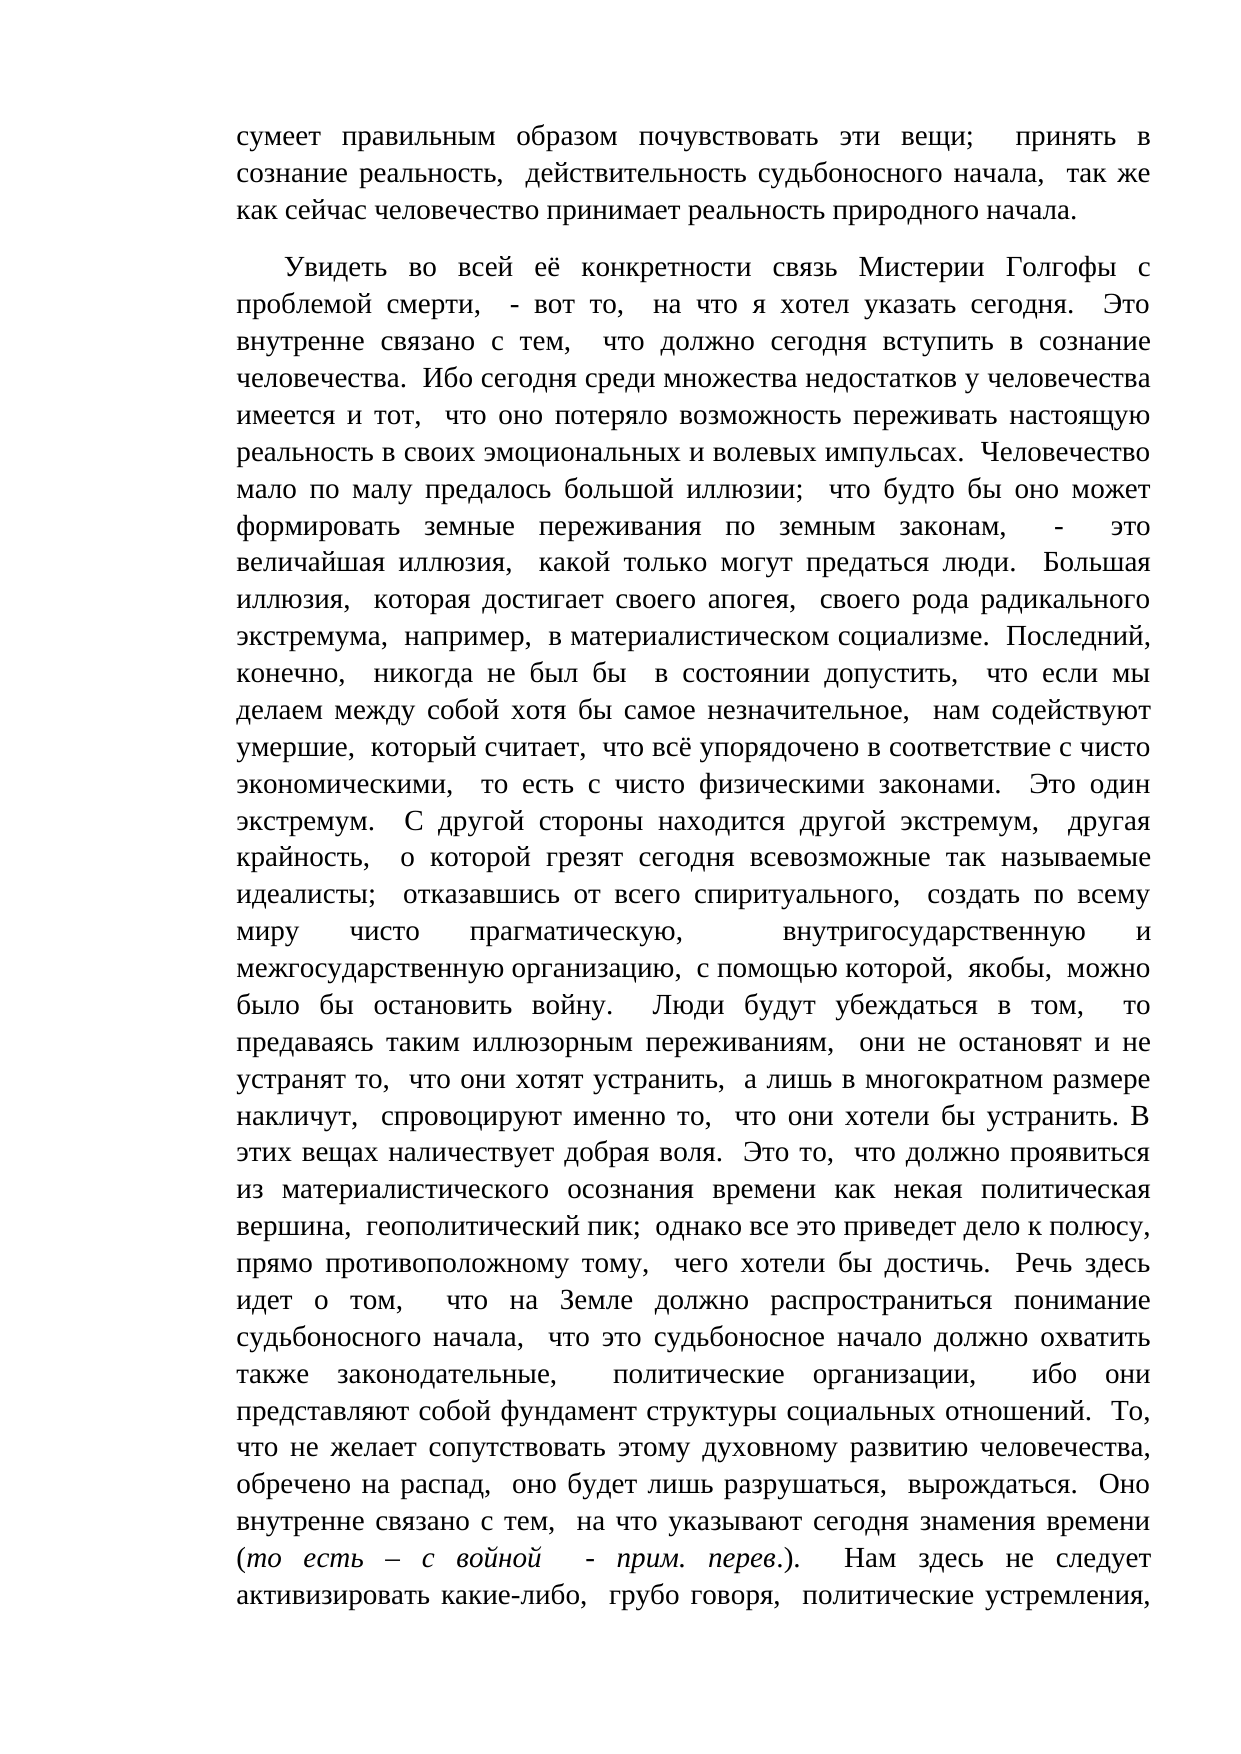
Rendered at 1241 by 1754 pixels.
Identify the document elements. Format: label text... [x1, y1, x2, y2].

text Увидеть во всей её конкретности связь Мистерии Голгофы с проблемой смерти, - вот то, на что я хотел указать сегодня. Это внутренне связано с тем, что должно сегодня вступить в сознание человечества. Ибо сегодня среди множества недостатков у человечества имеется и тот, что оно потеряло возможность переживать настоящую реальность в своих эмоциональных и волевых импульсах. Человечество мало по малу предалось большой иллюзии; что будто бы оно может формировать земные переживания по земным законам, - это величайшая иллюзия, какой только могут предаться люди. Большая иллюзия, которая достигает своего апогея, своего рода радикального экстремума, например, в материалистическом социализме. Последний, конечно, никогда не был бы в состоянии допустить, что если мы делаем между собой хотя бы самое незначительное, нам содействуют умершие, который считает, что всё упорядочено в соответствие с чисто экономическими, то есть с чисто физическими законами. Это один экстремум. С другой стороны находится другой экстремум, другая крайность, о которой грезят сегодня всевозможные так называемые идеалисты; отказавшись от всего спиритуального, создать по всему миру чисто прагматическую, внутригосударственную и межгосударственную организацию, с помощью которой, якобы, можно было бы остановить войну. Люди будут убеждаться в том, то предаваясь таким иллюзорным переживаниям, они не остановят и не устранят то, что они хотят устранить, а лишь в многократном размере накличут, спровоцируют именно то, что они хотели бы устранить. В этих вещах наличествует добрая воля. Это то, что должно проявиться из материалистического осознания времени как некая политическая вершина, геополитический пик; однако все это приведет дело к полюсу, прямо противоположному тому, чего хотели бы достичь. Речь здесь идет о том, что на Земле должно распространиться понимание судьбоносного начала, что это судьбоносное начало должно охватить также законодательные, политические организации, ибо они представляют собой фундамент структуры социальных отношений. То, что не желает сопутствовать этому духовному развитию человечества, обречено на распад, оно будет лишь разрушаться, вырождаться. Оно внутренне связано с тем, на что указывают сегодня знамения времени (то есть – с войной - прим. перев.). Нам здесь не следует активизировать какие-либо, грубо говоря, политические устремления, [236, 249, 1152, 1611]
text сумеет правильным образом почувствовать эти вещи; принять в сознание реальность, действительность судьбоносного начала, так же как сейчас человечество принимает реальность природного начала. [236, 118, 1152, 225]
